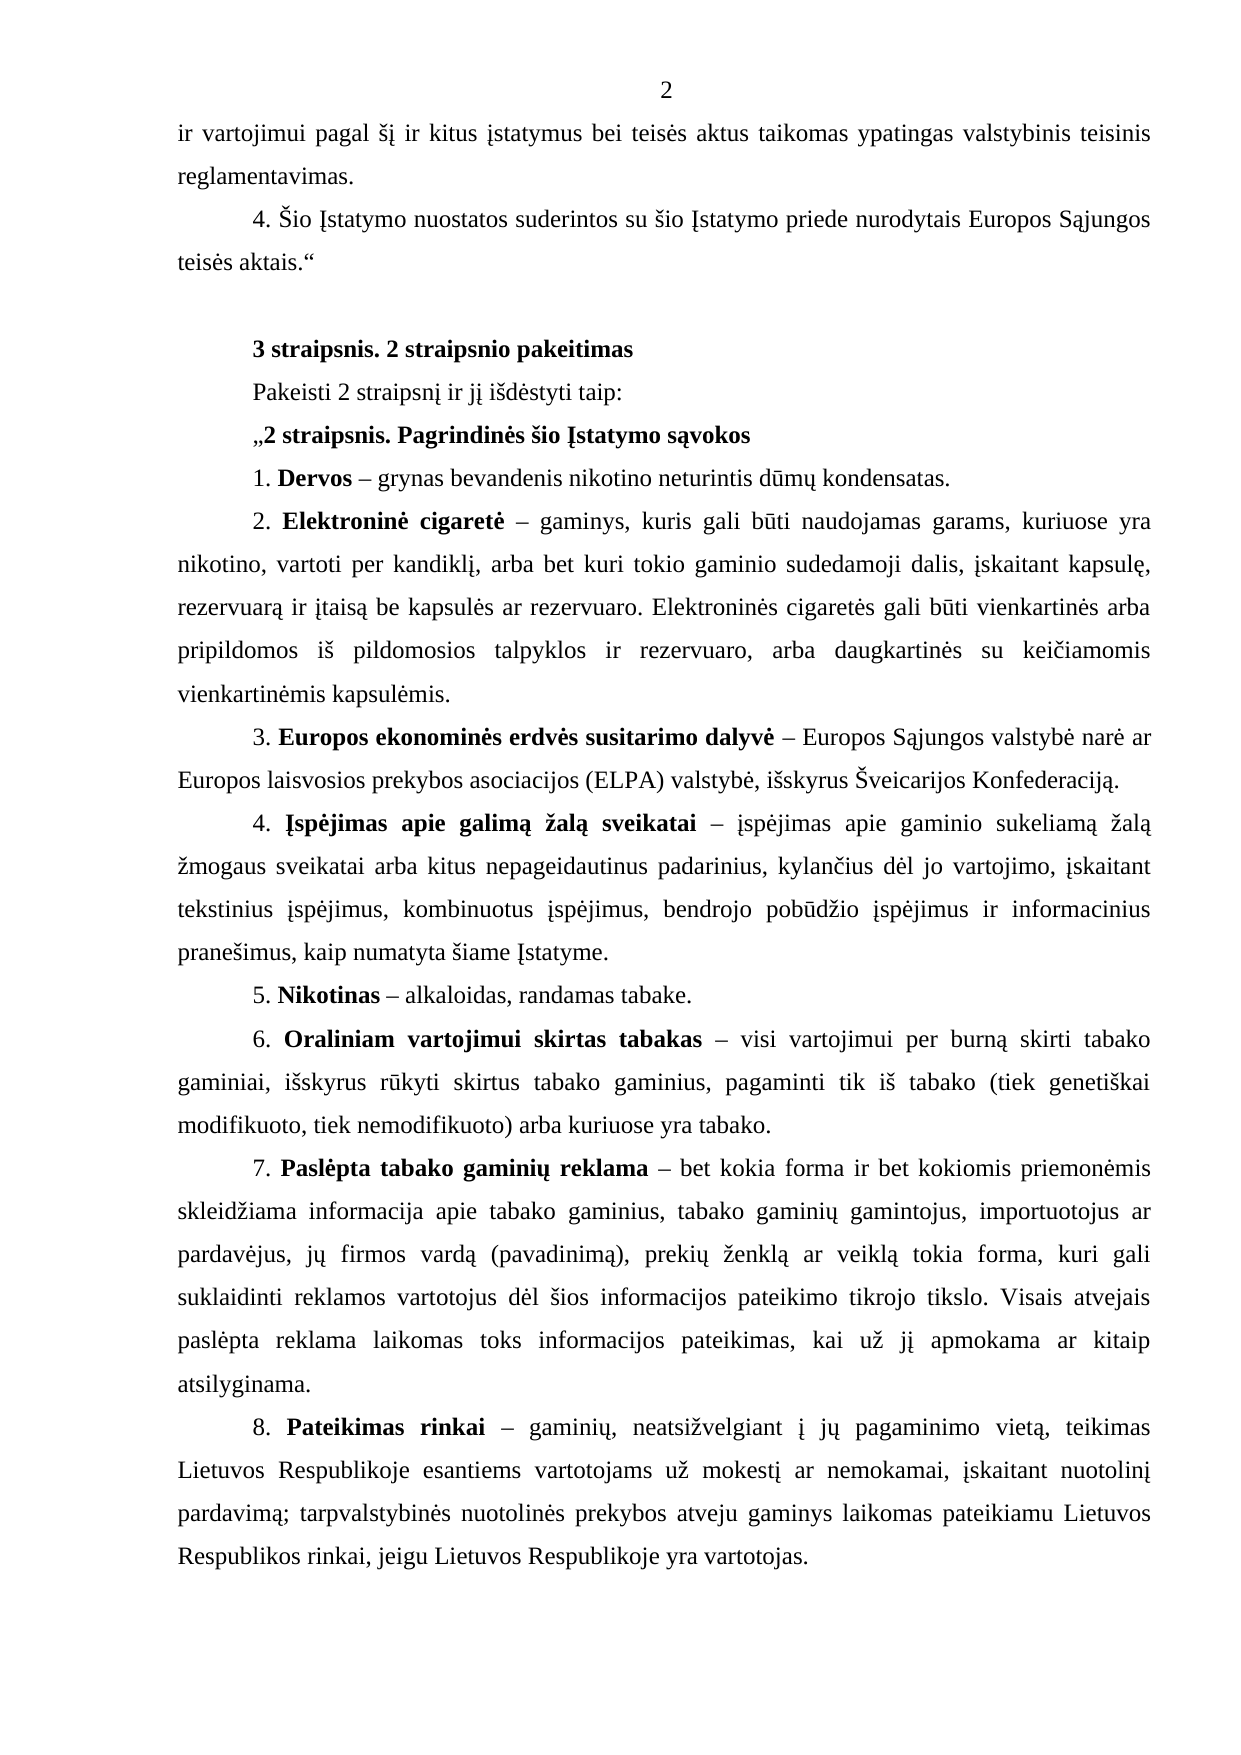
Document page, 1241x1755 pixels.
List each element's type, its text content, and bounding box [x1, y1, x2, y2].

text 3. Europos ekonominės erdvės susitarimo dalyvė – Europos Sąjungos valstybė narė ar Europos laisvosios prekybos asociacijos (ELPA) valstybė, išskyrus Šveicarijos Konfederaciją. [177, 722, 1152, 794]
text 7. Paslėpta tabako gaminių reklama – bet kokia forma ir bet kokiomis priemonėmis skleidžiama informacija apie tabako gaminius, tabako gaminių gamintojus, importuotojus ar pardavėjus, jų firmos vardą (pavadinimą), prekių ženklą ar veiklą tokia forma, kuri gali suklaidinti reklamos vartotojus dėl šios informacijos pateikimo tikrojo tikslo. Visais atvejais paslėpta reklama laikomas toks informacijos pateikimas, kai už jį apmokama ar kitaip atsilyginama. [177, 1153, 1152, 1397]
text 4. Šio Įstatymo nuostatos suderintos su šio Įstatymo priede nurodytais Europos Sąjungos teisės aktais.“ [177, 204, 1152, 276]
text 5. Nikotinas – alkaloidas, randamas tabake. [177, 981, 1152, 1009]
text 1. Dervos – grynas bevandenis nikotino neturintis dūmų kondensatas. [177, 463, 1152, 492]
text 8. Pateikimas rinkai – gaminių, neatsižvelgiant į jų pagaminimo vietą, teikimas Lietuvos Respublikoje esantiems vartotojams už mokestį ar nemokamai, įskaitant nuotolinį pardavimą; tarpvalstybinės nuotolinės prekybos atveju gaminys laikomas pateikiamu Lietuvos Respublikos rinkai, jeigu Lietuvos Respublikoje yra vartotojas. [177, 1412, 1152, 1570]
text 3 straipsnis. 2 straipsnio pakeitimas [177, 334, 1152, 362]
text 6. Oraliniam vartojimui skirtas tabakas – visi vartojimui per burną skirti tabako gaminiai, išskyrus rūkyti skirtus tabako gaminius, pagaminti tik iš tabako (tiek genetiškai modifikuoto, tiek nemodifikuoto) arba kuriuose yra tabako. [177, 1024, 1152, 1139]
text 4. Įspėjimas apie galimą žalą sveikatai – įspėjimas apie gaminio sukeliamą žalą žmogaus sveikatai arba kitus nepageidautinus padarinius, kylančius dėl jo vartojimo, įskaitant tekstinius įspėjimus, kombinuotus įspėjimus, bendrojo pobūdžio įspėjimus ir informacinius pranešimus, kaip numatyta šiame Įstatyme. [177, 808, 1152, 966]
text ir vartojimui pagal šį ir kitus įstatymus bei teisės aktus taikomas ypatingas valstybinis teisinis reglamentavimas. [177, 118, 1152, 190]
text 2. Elektroninė cigaretė – gaminys, kuris gali būti naudojamas garams, kuriuose yra nikotino, vartoti per kandiklį, arba bet kuri tokio gaminio sudedamoji dalis, įskaitant kapsulę, rezervuarą ir įtaisą be kapsulės ar rezervuaro. Elektroninės cigaretės gali būti vienkartinės arba pripildomos iš pildomosios talpyklos ir rezervuaro, arba daugkartinės su keičiamomis vienkartinėmis kapsulėmis. [177, 506, 1152, 707]
text Pakeisti 2 straipsnį ir jį išdėstyti taip: [177, 377, 1152, 406]
text „2 straipsnis. Pagrindinės šio Įstatymo sąvokos [177, 420, 1152, 449]
